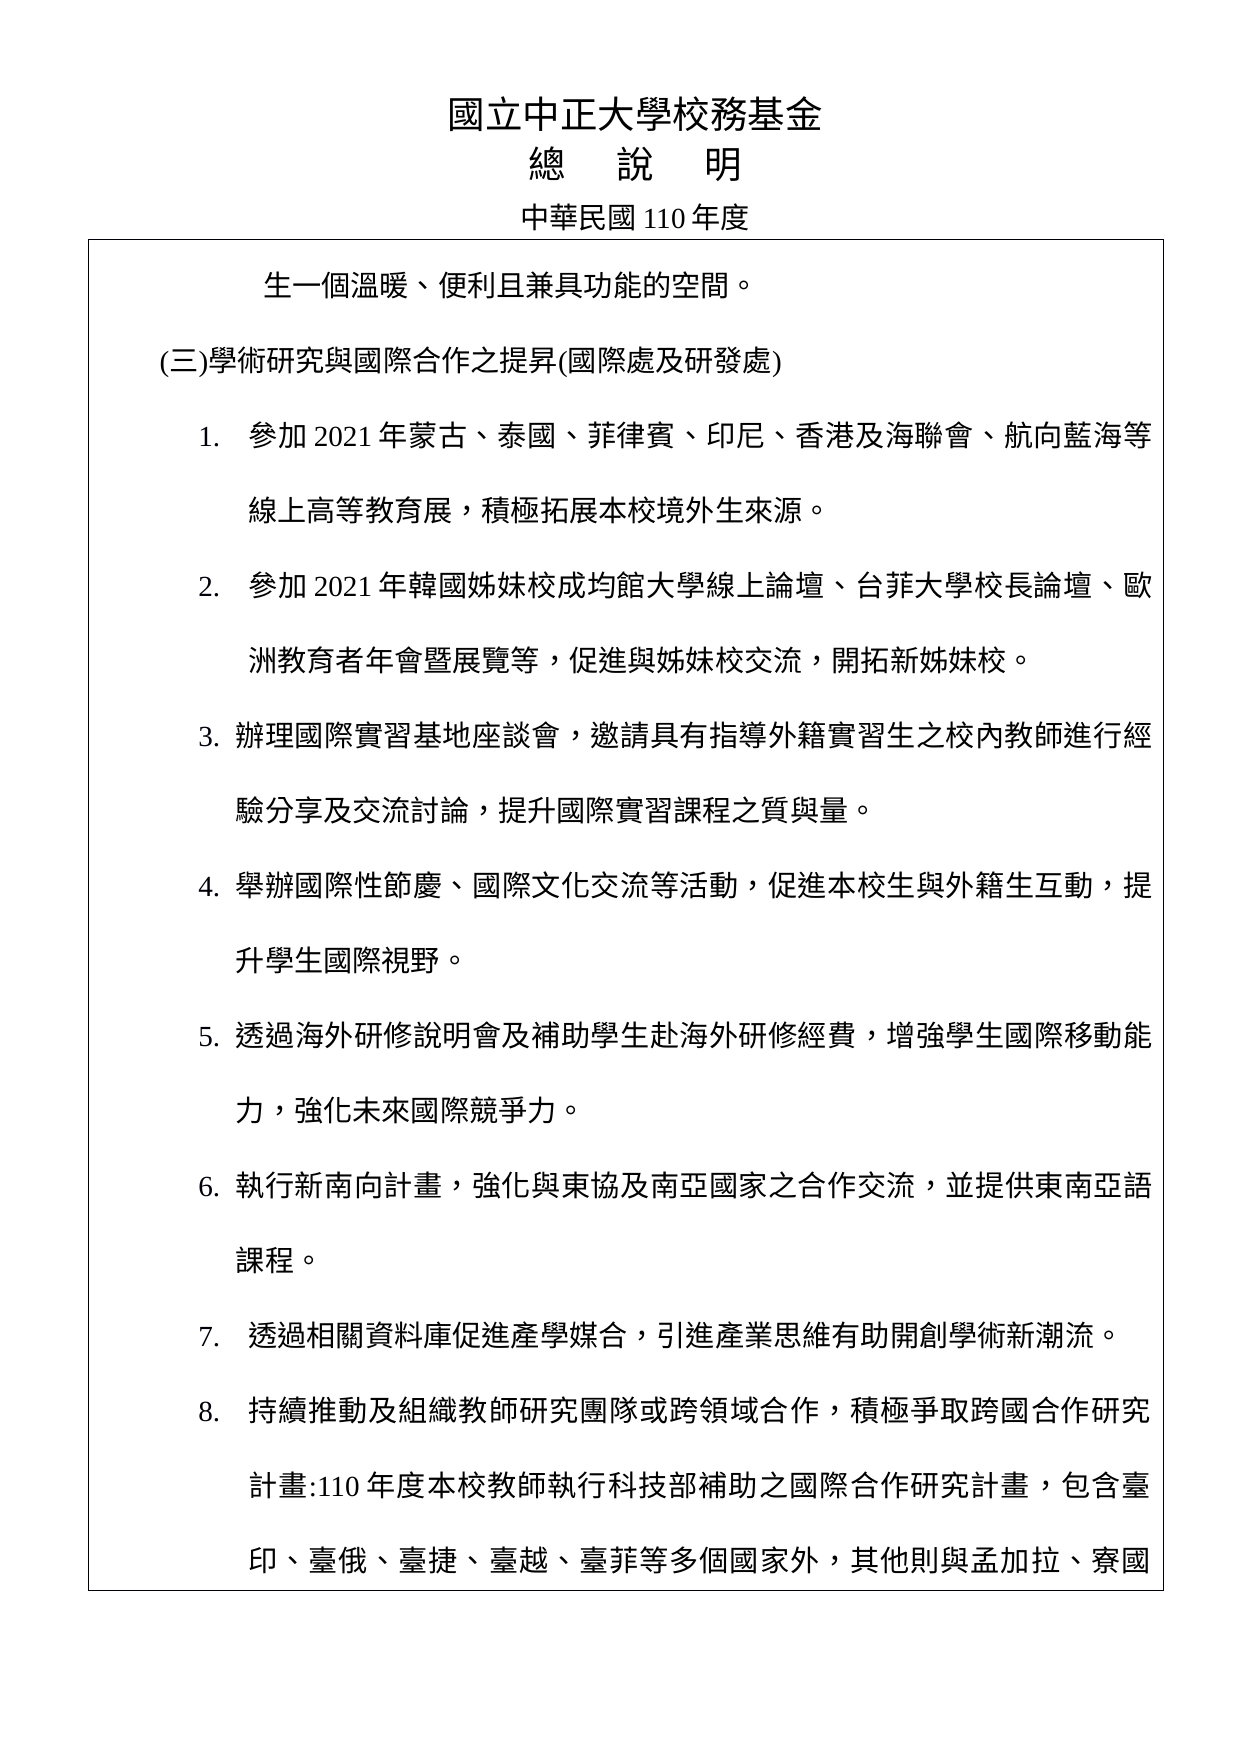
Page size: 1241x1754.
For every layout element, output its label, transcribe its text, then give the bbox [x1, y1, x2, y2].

table_header 一、業務計畫實施績效 (一)教學品質之改善及學術水準之提升(教務處、研發處、語言中心及深耕辦公室) 成立全國第一所網路大學，目前已有工學院、教育學院及管理學院開設3個數位學習碩士在職專班。 實施教師評鑑，以提升教師教學、研究、輔導及服務品質；並於教師評鑑制度中納入獎勵及輔導機制，針對評鑑績優之教師給予獎勵，針對未通過評鑑之教師予以輔導。 推動「主題式創新教學」，發展以解決教學問題、多元評量、科技融入教學及產學合作四大特定主題的創新教學，並連結教學實踐研究計畫，以增進本校教師教學研究實務動能。 補助教師組成「學習品保問題解決」、「跨域及產學合作」及「教學實踐研究」、「EMI」四大類社群，鼓勵教師透過社群以解決教學問題、投入跨域及產學合作，並推展教學實踐研究計畫及EMI。 完成國立中正大學教師教學職能內涵表及發展出教師教學職能導向課程規劃手冊，後續將依此辦理新進教師教學職能培訓。 建立本校學系(所)自我品質保證認定機制，推動各學系(所)學習品保雙迴圈模式，定期召開「外部諮詢委員會」及「內部品保委員會」，以檢核教育目標、課程規劃與設計及學習成效評量方法等，於課程、教學及學習資源各層面協助各學系(所)確保學生學習品質，進而提升辦學績效，增進學生學習成效。 提昇優質語言自學及教學品質，汰換數位式語言教學主機，並持續更新網路化英外語學習資源，全面提升教學環境，強化學生競爭優勢，提早培養職場及學術溝通軟實力。 執行「高等教育深耕計畫」，協助師生專業成長、推動創新課程設計與規劃，並擴充學習環境設備以提升教學品質。本計畫涵蓋四大面向並導入校務研究數據分析管理，重點成果包括： 校務研究持續深化，推動「IR2.0有感校園」，由初期校務研究辦公室Top-down議題分析逐步轉型兼具業務單位自主Bottom-up議題探索雙模式，110年已有11單位自主啟動、累計完成32項議題分析、產出54份分析報告及247組資訊圖表，重要議題衍伸校務決策變革。 「落實教學創新提升教學品質」面向，以強化具創新教學動能的教師、培育跨域創新具π型特質的人才為目標，運作31組教師專業社群聚焦問題解決、產學合作、教學實踐，110年本校獲教育部教學實踐研究計畫補助通過率54%，不僅創歷年新高，更高於全國平均通過率；疫情期間並製作行動錄影包支援全校教師積極投入數位教學。本校重視核心能力養成，除增設紫荊不分系學士學位學程啟動新型人才培育模式外，在博雅教育方面補助全校63件通識課程改進計畫，強化學生閱讀表達力、國際觀、美學教育等，每學年開設環境生態能源相關通識課程，設置校園空氣品質監測、綠能發電示範設施，全面提升環保及永續能源意識核心素養；亦積極推動程式設計及邏輯思考力教育，110年學士班修習資訊及邏輯相關課程比率達81.7%，本校理、工、社科等3個學院合開暑期跨域微課程12門，智慧機器人自造基地打造智慧居家、智慧手臂、IoT自走車、XR、LiDAR多個實驗場域，學生研究專題亦獲科技部獎補助，各項程式教育積極對接當前政府人才培育重大政策。在跨領域學習方面，本校成立iGEM國際遺傳工程機器設計競賽團隊，自106年成軍迄今5年累計獲得3金2銀佳績，開發項目兼具社會關切議題如非洲豬瘟檢測試劑、登革熱試劑等。同時，打造189坪創新創業基地，110年修習創業課程學生數計1,393人、自基地成立迄今累計促成新創事業19家，協助學生實踐創新創業夢想。 發展學校特色面向，以介接在地產業發展，建立國際產學鏈結為目標。截至110年已成立5家技轉創業公司，較109年增加2家；與嘉義基督教醫院、台大醫院雲林分院等單位進行產學合作，並延伸本校人才培育量能，形成智慧醫療產業聚落；與周邊工業園區廠商進行產業培力，促進技術交流及研提政府補助計畫；通過科技部科研成果產業化平台計畫，組成區域性聯盟，促成跨學界跨領域共同合作，提升產學合作效益。 「提升高教公共性」面向，以扶弱機制資源整合，強化師生社會鏈結為目標，透過降低篩選標準及多元入學管道，110學年度學士班經濟及文化不利學生就讀比率已達23.7%；投入扶弱募款300萬元計267人受益。本校建構完善關懷機制，除了持續針對新生實施高關懷篩檢，110年導入類神經網絡推估預測需求，準確率達8成以上；推動課輔預警制度，全校學生課業改善率達62.8%、嘉星學生達61.5%；推動友善校園，鼓勵原民學提升自我認同，發行《部落千風》出版品並增加英譯版提升能見度，亦鼓勵原民生參加族語認證考試；鼓勵學生積極參與校務，參與率較去年提升11.43%，落實教師評鑑、申訴等權益保障機制，並推廣開放式大學平台，實現教育均等理念。 「善盡社會責任」面向主軸目標為「在地人文關懷」與「產業提升鏈結」，將傳統服務學習課程轉化為實踐型課程，110年度推動5個萌芽型計畫（USR Hub）鼓勵師生團隊深入偏鄉部落，與大林慈濟醫院失智症中心合作開設長者人權門診課程；於雲林縣成立首座青銀共生基地，推動食農教育並鼓勵長者二度就業、青年返鄉創業；赴阿里山特富野部落協助小農發展電商經濟。透過跨領域、跨場域思維協助地方創生，活化經濟，實現世代合作與理解，達到永續共榮的聯合國SDGs目標。 於學士班辦理特殊選才招生，使具不同教育資歷、有特殊領域專長與潛力、入學機會較少的弱勢學生，能有機會升讀大學。 10.學士班個人申請招生，增設「嘉星組」招收經濟與文化不利的經濟弱勢學生，並調降該組學測檢定標準，增加其入學機會。 11各項招生考試持續給予低收入考生、中低收入戶考生及特殊境遇家庭考 生報名費減免之優待。此外，於學士班提供前述居位於外縣市之經濟不 利考生，參與應試的住宿與交通費補助。 12.透過專利申請補助鼓勵創新。 13.辦理跨領域研究團隊育成補助，以整合與運用校內資源進行創新研究。 14.鼓勵新進教師參加臺綜大跨校間交流活動，以提高教師參與學術研究之相關項目，以增強研究能量與合作機會。 (二)學生事務與輔導工作之強化(學務處、圖書館及諮商中心) 學生事務輔導工作秉持「積極、創新、修德、澤人」之校訓，建立本校和諧奮發之校園文化，每年並培育出無數「學有專精」、「服務貢獻社會」之卓越學生，其具體成效如下： 建立完整之助學服務:包括弱勢學生助學金、弱勢學生生活助學金、低收入戶學生免住宿費、校外住宿租金補貼、嘉星學生生活輔導助學金、學生工讀助學金、碩博士生獎助學金、校長獎、學生急難救助金、特殊教育學生獎助學金、軍公教遺族公費等。 推展學生社團及課外活動，包括： 學生社團領導及企劃能力。 輔導學生團體規劃執行大型活動。 培養學生創意及執行能力。 增進與社區交流、校際合作及擴展視野，鼓勵學生參與志願服務。 落實學生安全教育，包括： 防震防災演練，強化危安處理機制。 加強交通安全宣導。 辦理校園春暉教育，落實反毒反菸教育，並進行社區國中小反毒宣傳活動。 提供學生職涯輔導資源以利未來職涯規劃，包括： 提供NCDA生涯發展歷程專業個別職涯諮詢服務。 提供CPAS 一對一職業適性診斷服務。 辦理職涯發展及求職技巧系列講座。 辦理校園徵才博覽會、廠商說明會及模擬面試工作坊。 獎助學生校外職場實習。 推動UCAN大一普測及大三再施測。 鼓勵嘉星學生參與職涯培力補助方案並請領助學金。 補助系所辦理企業參訪活動。 補助系所辦理優秀系友職涯心得講座。 辦理秋季企業預聘暨研發替代役說明會。 獎勵學生考取專業證照。 管理維護「中正校園職涯網」及「中正職涯讚粉絲團」等就業資訊平台。 辦理企業校園人才招募活動。 深化職涯導師制度。 提供GCDF職涯輔導。 辦理TEDtalk策展力校園年度大會。 辦理雇主滿意度調查。 整合管理校外實習資訊。 健康促進與維護：包括健康服務、急救教育、健康自主管理、健康促進活動、校園傳染病防治、緊急傷病處理服務等。以專業醫療照護，提供全方位、親切、熱忱的服務，以提升師生健康意識與行為，達到健康生活目標。提升校園人文素養，辦理各項藝文活動，包括： 演藝術類：邀請國內優秀表演團體，呈現融合傳統與現代的表演，發揚台灣民俗文化，豐富藝文體驗。 視覺藝術類：舉辦教育式主題巡迴展、繪畫、攝影及袖珍藝術等各類靜態展，展現人權、科技與抽象美感等面向之藝術創作。 主題影展類：重現八、九O年度經典影展及經典動畫影展、以及當代人權議題之紀錄片。配合教育式主題展覽，並邀請相關導演舉辦深度座談。 專題演講類：邀請人文藝術、社會發展、個人提昇方面之專家學者蒞校演講。 藝文種子人才培訓課程：舉辦工作坊、校外參訪及種子自辦活動，提供學生增廣見聞及自主學習的管道。 學生閱讀與教育訓練：辦理閱讀推廣與講座等相關活動以提供學生成長機會。 6.提升校園人文素養，辦理各項藝文活動，包括： (1).表演藝術類：邀請國內知名表演團體，多元曲目與多種語言的表演， 讓觀眾感受音樂的曼妙，豐富師生對於藝文的體驗。 (2)視覺藝術類：邀請手繪電影復古看板、木雕展等各類手工藝品靜態展 蒞校展出，也邀請在地藝術家從繪畫中重現嘉義在地風景，將傳統工 藝與創新技藝結合，帶領師生從藝術作品感受歷史的溫度與記憶。與 國際代表處聯合舉辦教育式主題攝影巡迴展，真實還原史實事件，省 思人權發展及傳遞和平價值。 (3)主題影展類：舉辦各式主題影展及影片展，配合2020奧運熱，辦理 FUN．光影展，播映一系列和運動相關的電影及紀錄片，重現我國選 手在國際場上發光發熱的畫面，再次凝聚大家的熱情與向心力。 (4)專題演講類：邀請人文藝術、社會發展、個人提昇方面之專家學者蒞 演講，培養學生社會關懷與藝術鑑賞的能力，更能拓展學生的視野。 (5)藝文種子人才培訓課程：透過動靜態展演及手作工作坊的辦理，培養 藝文種子策展及藝術鑑賞的能力。另外舉辦校外教育培訓活動、其他策展及活動辦理相關課程、藝文種子自辦活動，提供學生增廣見聞及自主學習的管道。 (6)學生閱讀推廣與利用教育課程：館員設計各種豐富有趣的線上閱讀推 廣活動及講座、工作坊，例如Youtube線上直播新生週活動、將圖書館利用教育課程活動轉化成運用聊天機器人(ChatBot)之線上解謎活動，將圖書館資源及服務引介融入自製桌遊遊戲進行推廣，以吸引新世代學生主動參與學習圖書館推出之各種多元性活動。. 校園內進行學生品德宣導，包括： 品德法治宣導品（筆、面紙等）。 校內學生宿舍放置宣導海報。 新生始業活動播放宣導影片。 學生輔導之強化，實際成效包括： 個別諮商：運用專業會談技巧，協助學生了解自身問題或困擾，達到改變自己之目的。 團體諮商：透過小團體方式，一群對某個主題有興趣或感到困擾的人，在輔導老師帶領下，一起探索自己與成長。 心理測驗：以專業評估學生的意向，提供生涯規劃、人格、興趣等各方面的心理評估，協助學生增進自我探索與了解。 多元心理衛生與輔導活動：透過演講、座談會、班級輔導與徵文比賽等方式，不定期提供心理衛生與輔導活動，以滿足學生需求。 學生申訴業務：保障學生的受教權益。 性別平等教育：辦理相關議題宣導活動，提供一個免於性別歧視、性騷擾及性侵害的教學研究及生活環境。 身心障礙學生輔導：設立資源教室，由專任輔導老師提供身心障礙學生一個溫暖、便利且兼具功能的空間。 (三)學術研究與國際合作之提昇(國際處及研發處) 參加2021年蒙古、泰國、菲律賓、印尼、香港及海聯會、航向藍海等線上高等教育展，積極拓展本校境外生來源。 參加2021年韓國姊妹校成均館大學線上論壇、台菲大學校長論壇、歐洲教育者年會暨展覽等，促進與姊妹校交流，開拓新姊妹校。 辦理國際實習基地座談會，邀請具有指導外籍實習生之校內教師進行經驗分享及交流討論，提升國際實習課程之質與量。 舉辦國際性節慶、國際文化交流等活動，促進本校生與外籍生互動，提升學生國際視野。 透過海外研修說明會及補助學生赴海外研修經費，增強學生國際移動能力，強化未來國際競爭力。 執行新南向計畫，強化與東協及南亞國家之合作交流，並提供東南亞語課程。 透過相關資料庫促進產學媒合，引進產業思維有助開創學術新潮流。 持續推動及組織教師研究團隊或跨領域合作，積極爭取跨國合作研究計畫:110年度本校教師執行科技部補助之國際合作研究計畫，包含臺印、臺俄、臺捷、臺越、臺菲等多個國家外，其他則與孟加拉、寮國等跨國合作研究計畫經費共達8佰餘萬元。 參與高等教育機構(THE、QS等)所舉辦的世界大學評比活動，增加本校研究成果之國際能見度，拓展交流管道，提升與海外學校合作機會。 (四)賡續校園建設(總務處) 積極進行校園工程建設。本年度除配合節能政策，持續推動健康路、學生宿舍區等處路燈及景觀燈換裝為LED燈具外，並完成社科院、數學系館、物理系館等棟廁所(含無障礙設施)改善，以及圖書館、致遠樓等棟電梯升級，營造舒適、節能的優質校園環境；另為提昇校園整體安全性，辦理防墜設施增設及監控設備更新。 (五)有效執行預算，開源節流，充裕校務基金(郝副校長辦公室) 注重預算執行的合理性與效率，重視校務經營成本，積極追蹤各單位所訂開源、節流年度計畫，結合綠色大學議題和能源管理政策，研議全校整體性節能運作模式，持續檢討各項行政措施之辦理情形。 推動穩健且審慎投資，提升學校自籌收入，期以增加研究計畫補助、推廣教育費用及募款；撙節營運支出，賡續研擬適宜、有效且創新之開源節流策略，提升校務基金財務執行績效。 二、收支餘絀情形 (一)收入決算數與收入預算數比較情形 業務收入：決算數25億5,529萬6,680元，較預算數25億7,895萬9,000元，減少2,366萬2,320元，減少0.92%。 業務外收入：決算數1億6,624萬5,149元，較預算數1億8,057萬4,000元，減少1,432萬8,851元，減少7.94%。 (二)支出決算數與支出預算數比較情形 業務成本與費用：決算數29億562萬3,771元，較預算數28億9,219萬9,000元，增加1,342萬4,771元，增加0.46%，分述如下： 教學成本決算數22億4,460萬678元，包括教學研究及訓輔成本15億7,647萬7,376元、建教合作成本6億5,737萬2,665元及推廣教育成本1,075萬637元，較預算數22億4,485萬5,000元，減少25萬4,322元，減少0.01%，主要係建教合作成本較預期減少，致使相關成本減少。 其他業務成本決算數1億6,550萬2,142元，較預算數1億5,250萬元，增加1,300萬2,142元，增加8.53%，係配合教育部專案補助計畫(含高等教育深耕計畫等)、各級政府機關補助計畫執行，各項學生公費獎勵金、獎助學金等申請案件數量較預期增加所致。 管理及總務費用決算數4億8,428萬2,715元，較預算數4億8,385萬9,000元，增加42萬3,715元，增加0.09%，係依實際業務需要核實列支所致。 其他業務費用決算數1,123萬8,236元，較預算數1,098萬5,000元，增加25萬3,236元，增加2.31%，主要係各項招生收入超過預期，試務費用相對增加所致。 業務外費用：決算數1億559萬6,836元，較預算數1億811萬2,000元，減少251萬5,164元，減少2.33%，主要係核實列支服務費用、辦公（事務）用品等費用所致。 (三)決算與預算餘絀比較情形 業務短絀：本年度業務短絀決算數3億5,032萬7,091元，較業務短絀預算數3億1,324萬元，增加短絀3,708萬7,091元，增加短絀11.84%，主要係教學研究及訓輔成本較預期增加所致。 業務外賸餘：本年度業務外賸餘決算數6,064萬8,313元，較業務外賸餘預算數7,246萬2,000元，減少賸餘1,181萬3,687元，減少賸餘16.30%，主要係資產使用及權利金收入較預期減少所致。 本年度短絀：本年度短絀決算數2億8,967萬8,778元，較短絀預算數2億4,077萬8,000元，增加短絀4,890萬778元，增加短絀20.31%，主要係資產使用及權利金收入較預期減少，且教學研究及訓輔成本較預算數增加所致。 三、餘絀撥補實況 本年度撥用公積預算數2億4,077萬8,000元，填補本年度短絀決算數為2億8,967萬8,778元。 四、現金流量結果 本年度期末現金及約當現金決算數5億7,898萬9元，較期初現金及約當現金5億7,787萬4,789元，增加110萬5,220元，分析如下： (一)業務活動： 本期短絀2億8,967萬8,778元，調整利息股利收入2,537萬7,758元、折舊及折耗4億3,087萬1,017元、無形資產及遞延借項攤銷數4,169萬7,407元、兌換短絀18萬5,176元、處理資產短絀58萬6,953元、其他3,305萬6,767元等非現金項目，加計流動資產凈增207萬3,805元現金流出，加計流動負債淨增8,275萬2,578元現金流入，以上流出、入互抵後，本年度業務活動之淨現金流入2億590萬6,023元。 (二)投資活動： 本年度減少短期墊款6,313萬3,226元、減少準備金2,215萬3,799元、減少購建中固定資產1萬9,565元、減少其他資產93萬6,552元，加計收取利息368萬5,499元、股利322萬9,157元之現金流入，增加流動金融資產2,397元、增加短期墊款5,070萬3,701元、增加投資7,407萬624元、增加準備金703萬6,733元、增加不動產、廠房及設備2億860萬8,020元、增加無形資產及其他資產5,306萬1,553元之現金流出，以上流出、入互抵後，本年度投資活動之淨現金流出3億32萬5,230元。 (三)籌資活動： 國庫撥款增置固定資產8,707萬7,712元、國庫增撥遞延借項1,011萬元、減少其他負債6億5,632萬7,687元之現金流出、增加其他負債之現金流入6億5,471萬6,347元，以上流出、入互抵後，本年度籌資活動之淨現金流入9,557萬6,372元。 (四)匯率變動影響數5萬1,945元。 五、資產負債情況 (一)資產總額128億48萬2,317元，包括： 流動資產34億6,401萬8,953元，占資產總額27.06%。 投資、長期應收款、貸墊款及準備金3億9,578萬7,436元，占資產總額3.09%。 不動產、廠房及設備38億8,749萬8,659元，占資產總額30.37%。 無形資產3,957萬3,651元，占資產總額0.31%。 其他資產50億1,360萬3,618元，占資產總額39.17%。 (二)負債總額64億6,671萬7,977元，包括： 流動負債13億5,862萬5,664元，占負債及淨值總額10.61%。 其他負債51億809萬2,313元，占負債及淨值總額39.91%。 (三)淨值總額63億3,376萬4,340元： 基金42億3,277萬2,754元，占負債及淨值總額33.07%。 公積20億7,838萬8,901元，占負債及淨值總額16.24%。 淨值其他項目2,260萬2,685元，占負債及淨值總額0.18%。 [89, 240, 1163, 1590]
